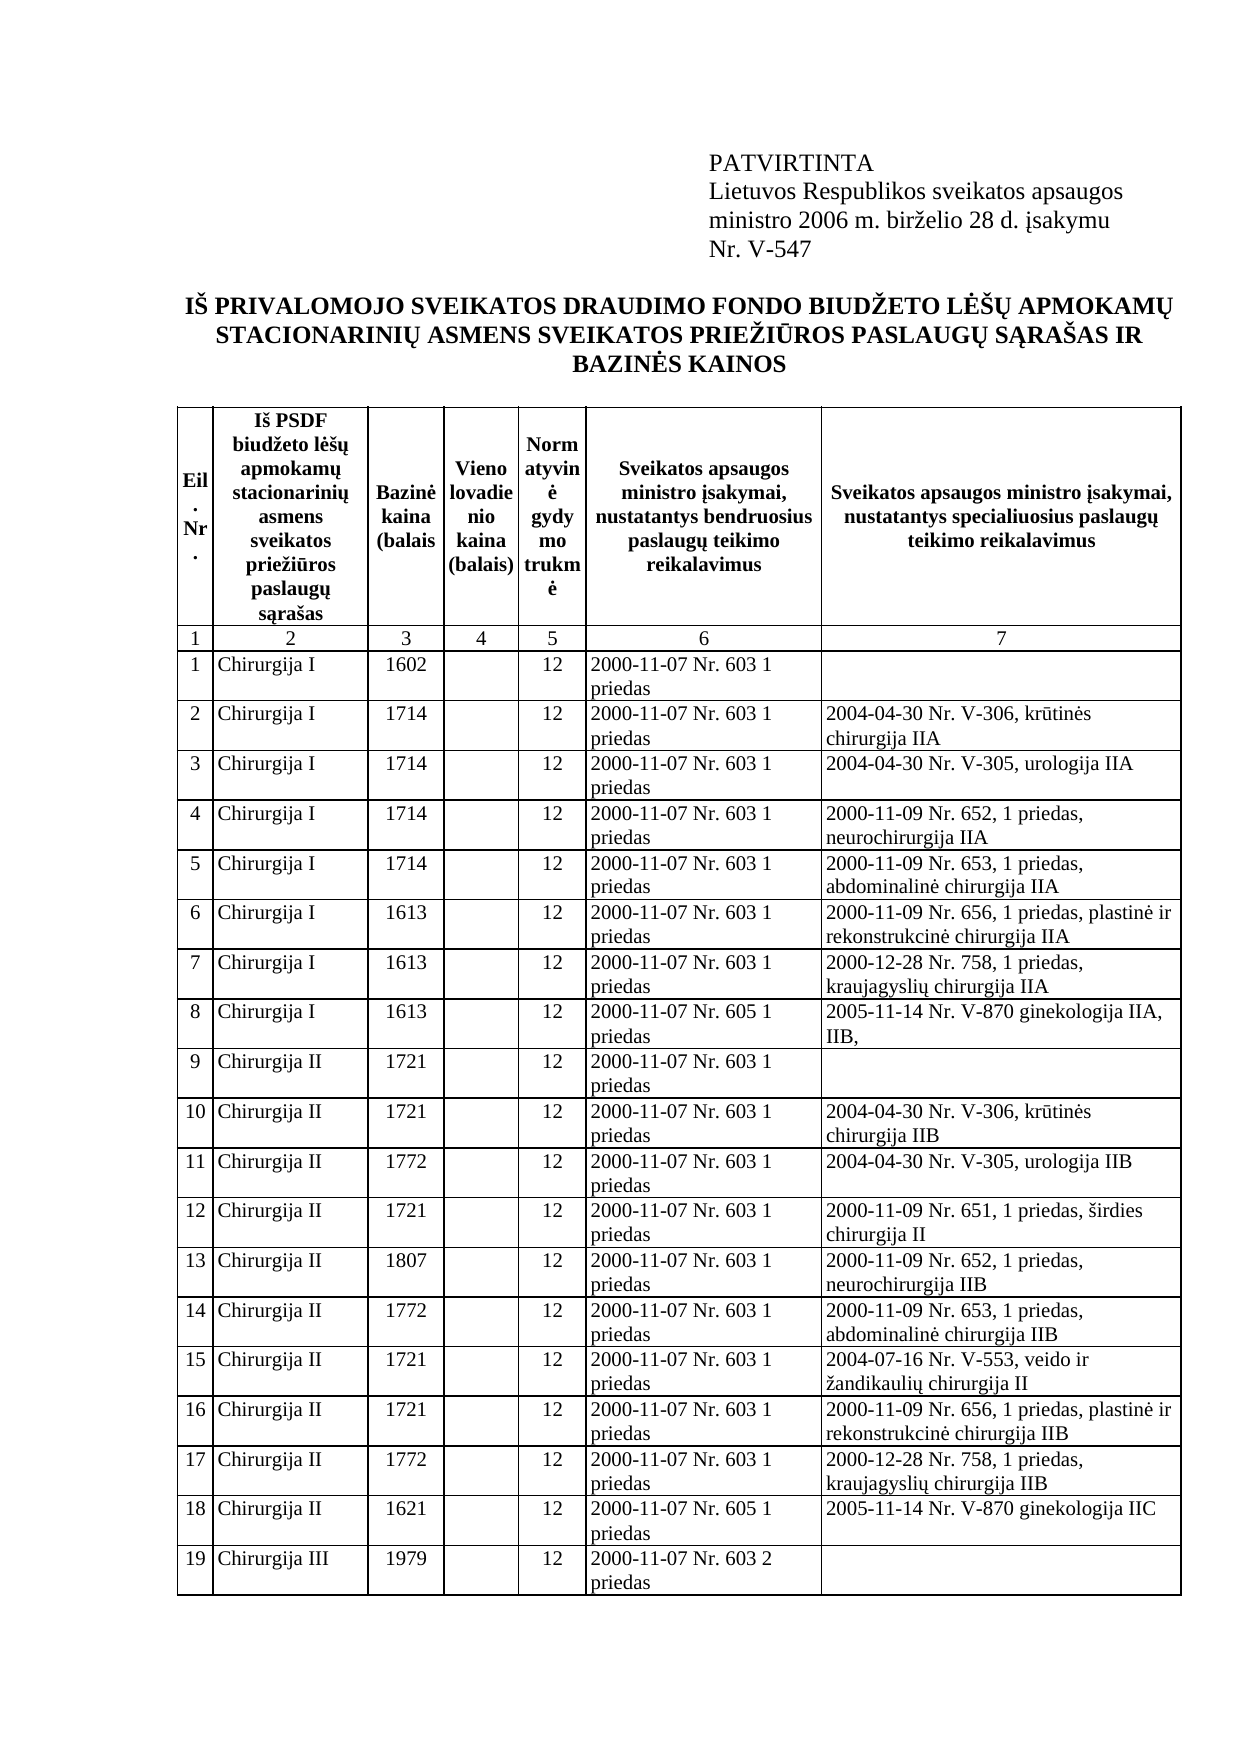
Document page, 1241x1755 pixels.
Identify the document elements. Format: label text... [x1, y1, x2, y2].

table_cell 12 [519, 1496, 585, 1544]
table_cell 5 [178, 851, 212, 898]
table_cell 4 [178, 801, 212, 849]
table_cell 6 [178, 900, 212, 948]
table_cell 7 [178, 950, 212, 998]
table_header Sveikatos apsaugos ministro įsakymai, nustatantys bendruosius paslaugų teikimo reikalavimus [587, 408, 821, 624]
table_cell 12 [519, 1049, 585, 1097]
table_cell 1714 [369, 751, 443, 799]
table_cell [445, 1546, 518, 1594]
table_cell 12 [519, 1546, 585, 1594]
table_cell [445, 801, 518, 849]
table_cell Chirurgija II [214, 1347, 367, 1395]
table_cell 12 [178, 1198, 212, 1246]
table_cell Chirurgija II [214, 1397, 367, 1445]
table_cell 1621 [369, 1496, 443, 1544]
text IŠ PRIVALOMOJO SVEIKATOS DRAUDIMO FONDO BIUDŽETO LĖŠŲ APMOKAMŲ STACIONARINIŲ ASMENS SVEIKATOS PRIEŽIŪROS PASLAUGŲ SĄRAŠAS IR BAZINĖS KAINOS [177, 291, 1181, 378]
table_cell 1602 [369, 652, 443, 700]
table_cell 1979 [369, 1546, 443, 1594]
table_cell 1772 [369, 1298, 443, 1346]
table_header Normatyvinė gydymo trukmė [519, 408, 585, 624]
table_cell 12 [519, 1347, 585, 1395]
table_cell Chirurgija III [214, 1546, 367, 1594]
table_cell Chirurgija I [214, 751, 367, 799]
table_cell 4 [514, 626, 518, 650]
table_cell Chirurgija I [214, 1000, 367, 1048]
table_cell Chirurgija II [214, 1496, 367, 1544]
table_cell 8 [178, 1000, 212, 1048]
table_cell Chirurgija II [214, 1049, 367, 1097]
text Nr. V-547 [177, 234, 1181, 263]
table_cell Chirurgija II [214, 1099, 367, 1147]
table_cell Chirurgija I [214, 900, 367, 948]
table_cell 6 [817, 626, 821, 650]
table_cell 12 [519, 701, 585, 749]
table_cell 1721 [369, 1198, 443, 1246]
table_cell 12 [519, 1099, 585, 1147]
table_cell [445, 1248, 518, 1296]
table_cell 3 [439, 626, 443, 650]
table_cell Chirurgija II [214, 1447, 367, 1495]
table_cell 17 [178, 1447, 212, 1495]
table_cell 15 [178, 1347, 212, 1395]
table_cell 1714 [369, 851, 443, 898]
table_cell 14 [178, 1298, 212, 1346]
table_cell [445, 1000, 518, 1048]
table_cell [445, 1149, 518, 1197]
table_cell 12 [519, 652, 585, 700]
table_cell [445, 1397, 518, 1445]
table_cell 19 [178, 1546, 212, 1594]
table_cell 13 [178, 1248, 212, 1296]
table_cell 1721 [369, 1347, 443, 1395]
table_cell [445, 1447, 518, 1495]
table_cell 1714 [369, 701, 443, 749]
table_cell 7 [822, 626, 826, 650]
table_cell 10 [178, 1099, 212, 1147]
table_cell Chirurgija II [214, 1149, 367, 1197]
table_cell 2005-11-14 Nr. V-870 ginekologija IIC [822, 1496, 1180, 1544]
table_cell 12 [519, 950, 585, 998]
table_cell [445, 1496, 518, 1544]
table_cell 2 [178, 701, 212, 749]
table_cell 11 [178, 1149, 212, 1197]
table_cell [822, 1049, 1180, 1097]
table_cell [445, 751, 518, 799]
table_cell [445, 701, 518, 749]
text ministro 2006 m. birželio 28 d. įsakymu [177, 205, 1181, 234]
table_cell 12 [519, 1447, 585, 1495]
table_header Bazinė kaina (balais [369, 408, 443, 624]
table_cell Chirurgija I [214, 652, 367, 700]
table_cell [445, 1298, 518, 1346]
table_cell [445, 1049, 518, 1097]
table_cell 1 [178, 652, 212, 700]
table_cell 1772 [369, 1447, 443, 1495]
table_cell 12 [519, 851, 585, 898]
table_cell 12 [519, 1198, 585, 1246]
table_cell [822, 1546, 1180, 1594]
table_cell 1807 [369, 1248, 443, 1296]
table_cell Chirurgija I [214, 701, 367, 749]
table_cell 9 [178, 1049, 212, 1097]
table_cell 1721 [369, 1397, 443, 1445]
table_cell Chirurgija I [214, 950, 367, 998]
table_cell [445, 900, 518, 948]
table_cell 12 [519, 801, 585, 849]
table_cell 3 [178, 751, 212, 799]
table_cell 2004-04-30 Nr. V-305, urologija IIA [822, 751, 1180, 799]
table_cell 1613 [369, 1000, 443, 1048]
text Lietuvos Respublikos sveikatos apsaugos [177, 176, 1181, 205]
table_cell Chirurgija II [214, 1198, 367, 1246]
table_cell 1772 [369, 1149, 443, 1197]
table_cell [445, 652, 518, 700]
table_cell 12 [519, 1000, 585, 1048]
table_cell [822, 652, 1180, 700]
table_header Eil. Nr. [178, 408, 212, 624]
table_cell 1714 [369, 801, 443, 849]
table_header Sveikatos apsaugos ministro įsakymai, nustatantys specialiuosius paslaugų teikimo reikalavimus [822, 408, 1180, 624]
table_cell [445, 1198, 518, 1246]
table_cell [445, 1347, 518, 1395]
table_cell Chirurgija II [214, 1298, 367, 1346]
text PATVIRTINTA [177, 148, 1181, 176]
table_cell 12 [519, 1298, 585, 1346]
table_cell 1613 [369, 900, 443, 948]
table_cell 12 [519, 1397, 585, 1445]
table_cell 18 [178, 1496, 212, 1544]
table_cell 5 [519, 626, 523, 650]
table_cell 2004-04-30 Nr. V-305, urologija IIB [822, 1149, 1180, 1197]
table_cell 12 [519, 900, 585, 948]
table_cell 1721 [369, 1049, 443, 1097]
table_cell Chirurgija I [214, 851, 367, 898]
table_cell 1721 [369, 1099, 443, 1147]
table_header Vieno lovadienio kaina (balais) [445, 408, 518, 624]
table_cell 12 [519, 1149, 585, 1197]
table_cell 16 [178, 1397, 212, 1445]
table_cell 12 [519, 1248, 585, 1296]
table_cell 12 [519, 751, 585, 799]
table_cell [445, 1099, 518, 1147]
table_cell [445, 950, 518, 998]
table_cell Chirurgija II [214, 1248, 367, 1296]
table_cell 1613 [369, 950, 443, 998]
table_cell [445, 851, 518, 898]
table_cell Chirurgija I [214, 801, 367, 849]
